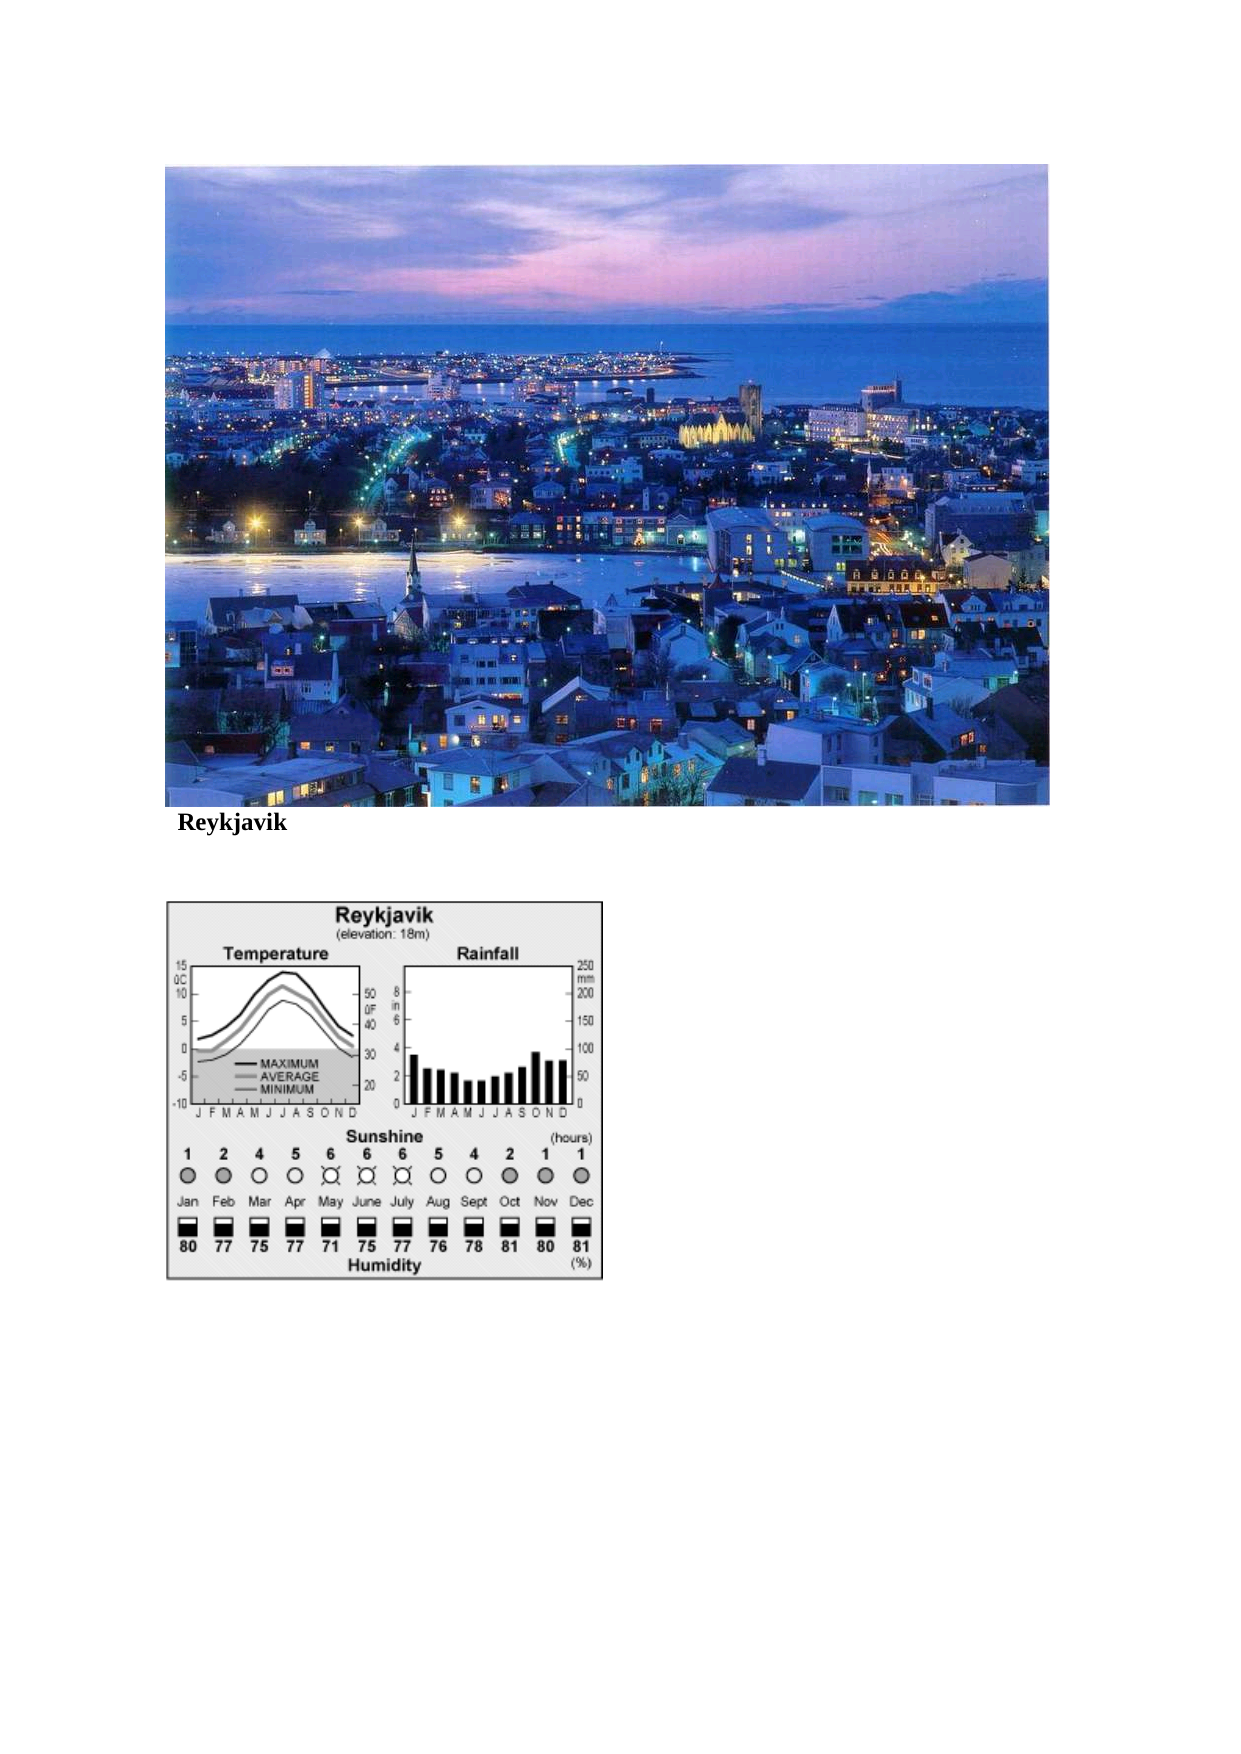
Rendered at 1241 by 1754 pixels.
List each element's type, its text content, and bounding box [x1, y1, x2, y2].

picture [165, 900, 603, 1282]
picture [165, 164, 1050, 807]
subtitle Reykjavik [177, 150, 1063, 836]
